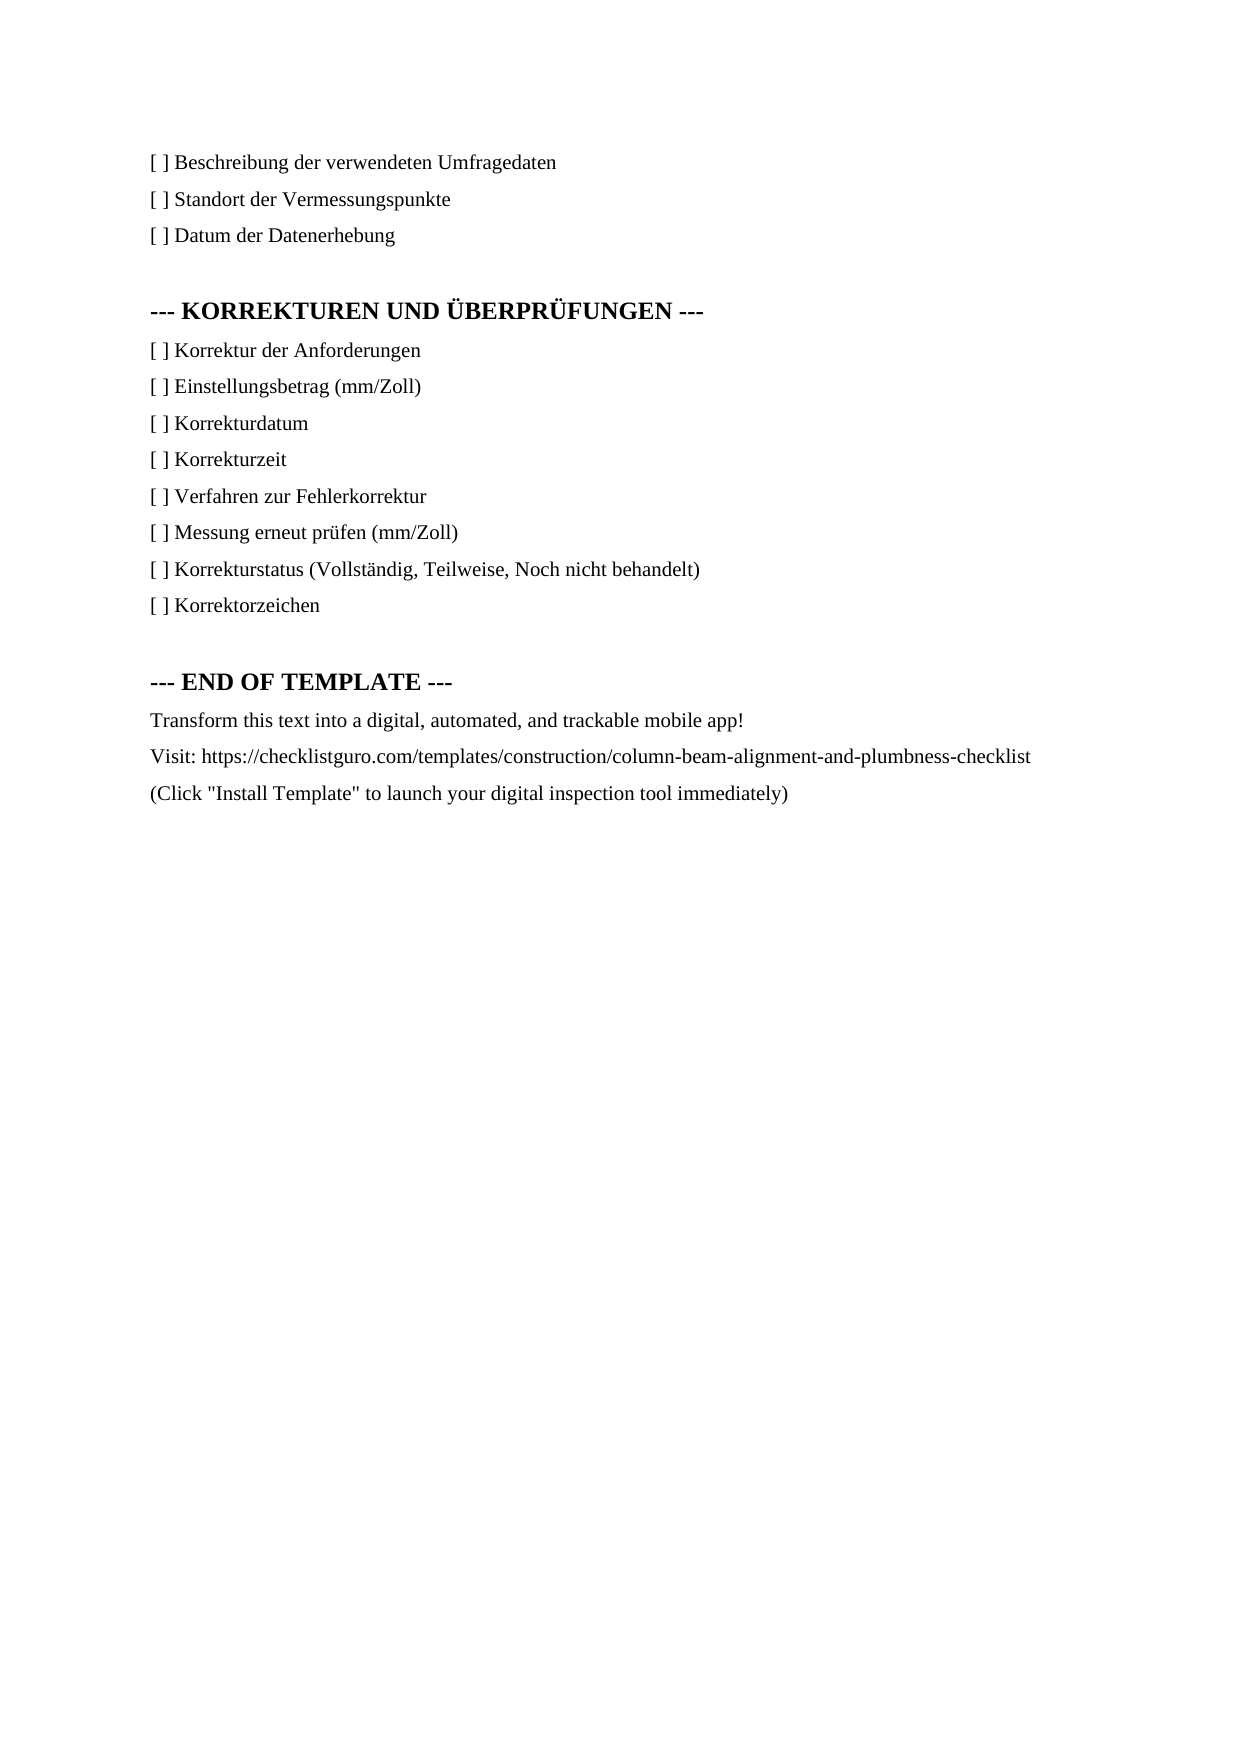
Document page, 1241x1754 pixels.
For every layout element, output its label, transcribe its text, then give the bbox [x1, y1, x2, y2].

text [ ] Messung erneut prüfen (mm/Zoll) [150, 520, 1090, 544]
text [ ] Korrekturzeit [150, 447, 1090, 471]
text [ ] Korrektur der Anforderungen [150, 337, 1090, 362]
text (Click "Install Template" to launch your digital inspection tool immediately) [150, 781, 1090, 805]
text Visit: https://checklistguro.com/templates/construction/column-beam-alignment-and-plumbness-checklist [150, 744, 1090, 768]
text [ ] Verfahren zur Fehlerkorrektur [150, 484, 1090, 508]
text Transform this text into a digital, automated, and trackable mobile app! [150, 708, 1090, 732]
text [ ] Beschreibung der verwendeten Umfragedaten [150, 150, 1090, 174]
text [ ] Korrekturdatum [150, 411, 1090, 435]
text [ ] Korrekturstatus (Vollständig, Teilweise, Noch nicht behandelt) [150, 557, 1090, 581]
text [ ] Datum der Datenerhebung [150, 223, 1090, 247]
text [ ] Korrektorzeichen [150, 593, 1090, 617]
text --- END OF TEMPLATE --- [150, 667, 1090, 695]
text --- KORREKTUREN UND ÜBERPRÜFUNGEN --- [150, 296, 1090, 325]
text [ ] Standort der Vermessungspunkte [150, 187, 1090, 211]
text [ ] Einstellungsbetrag (mm/Zoll) [150, 374, 1090, 398]
